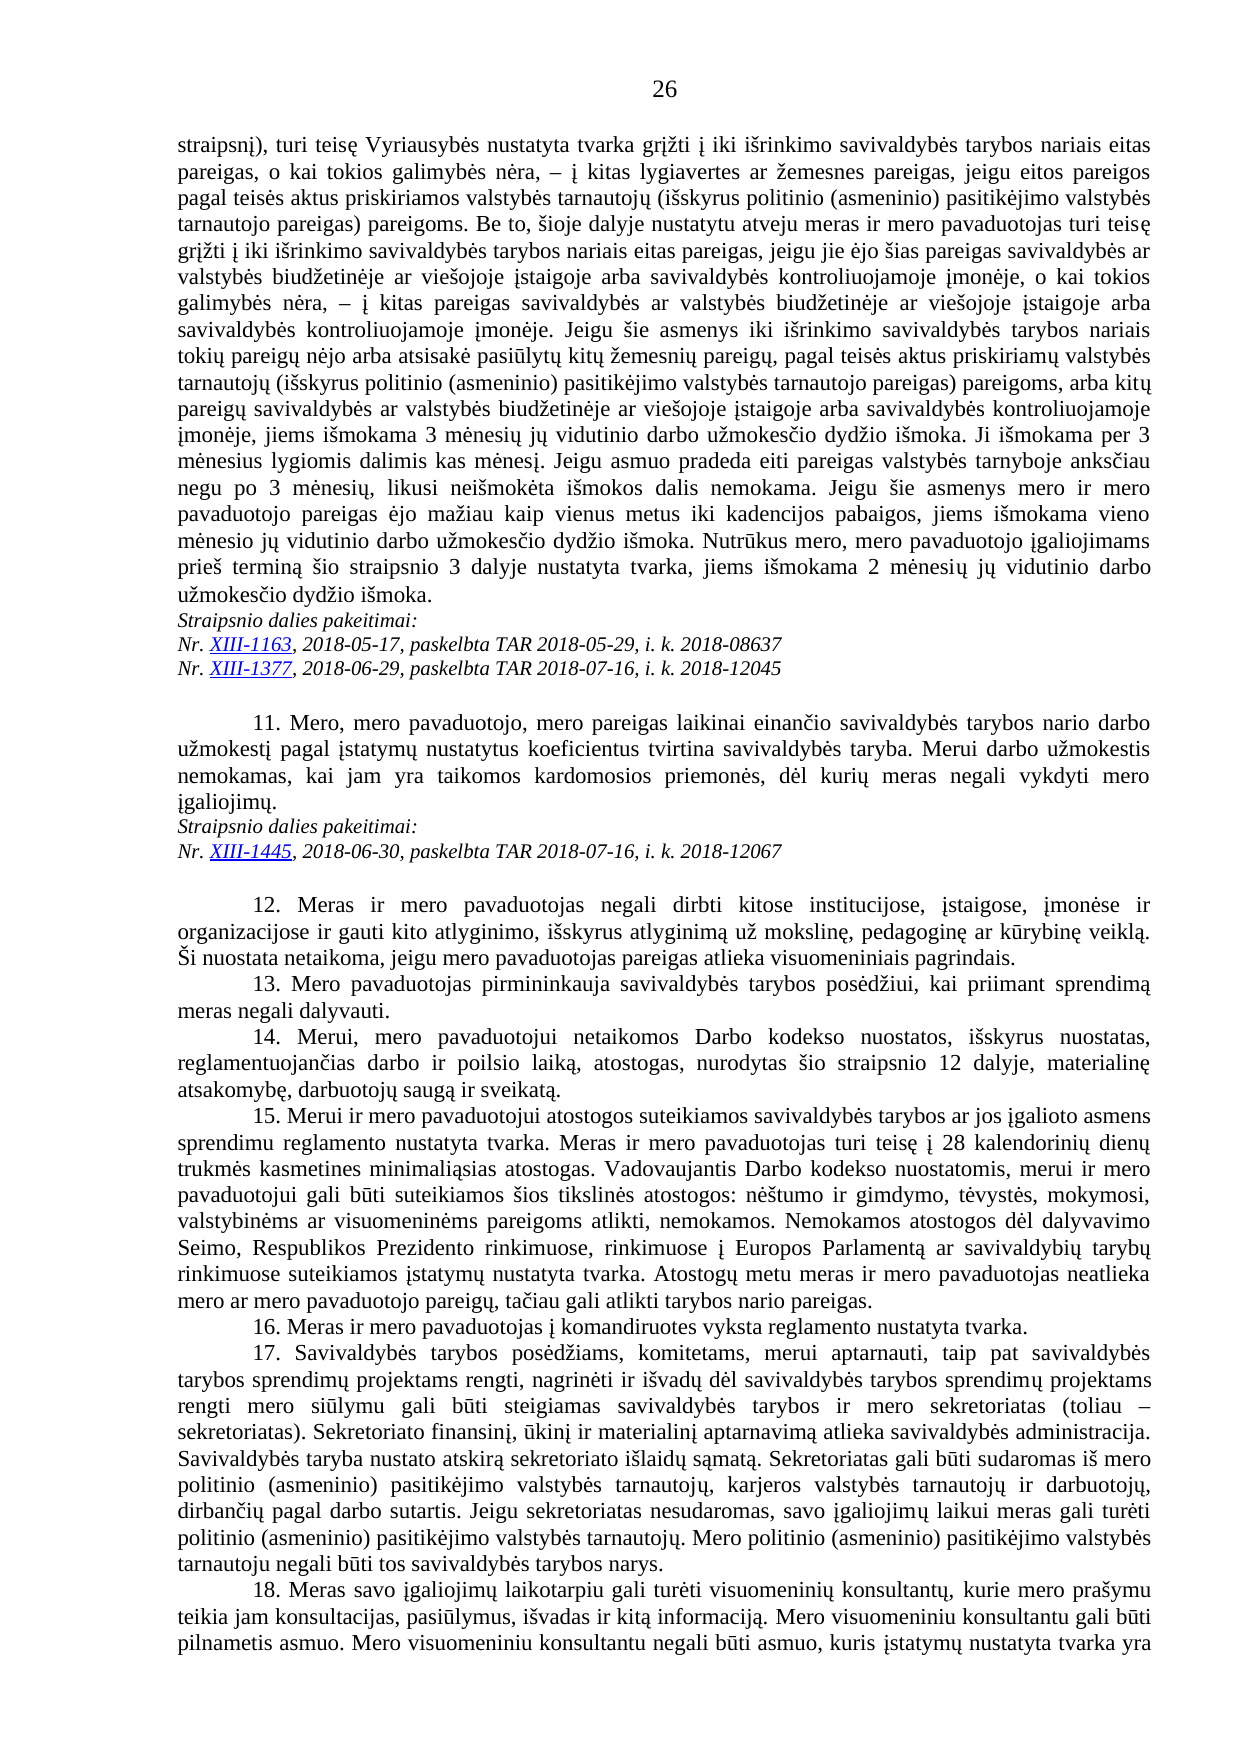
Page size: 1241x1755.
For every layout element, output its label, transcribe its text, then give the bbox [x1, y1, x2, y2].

text Nr. XIII-1163, 2018-05-17, paskelbta TAR 2018-05-29, i. k. 2018-08637 [177, 632, 1152, 656]
text straipsnį), turi teisę Vyriausybės nustatyta tvarka grįžti į iki išrinkimo savivaldybės tarybos nariais eitas pareigas, o kai tokios galimybės nėra, – į kitas lygiavertes ar žemesnes pareigas, jeigu eitos pareigos pagal teisės aktus priskiriamos valstybės tarnautojų (išskyrus politinio (asmeninio) pasitikėjimo valstybės tarnautojo pareigas) pareigoms. Be to, šioje dalyje nustatytu atveju meras ir mero pavaduotojas turi teisę grįžti į iki išrinkimo savivaldybės tarybos nariais eitas pareigas, jeigu jie ėjo šias pareigas savivaldybės ar valstybės biudžetinėje ar viešojoje įstaigoje arba savivaldybės kontroliuojamoje įmonėje, o kai tokios galimybės nėra, – į kitas pareigas savivaldybės ar valstybės biudžetinėje ar viešojoje įstaigoje arba savivaldybės kontroliuojamoje įmonėje. Jeigu šie asmenys iki išrinkimo savivaldybės tarybos nariais tokių pareigų nėjo arba atsisakė pasiūlytų kitų žemesnių pareigų, pagal teisės aktus priskiriamų valstybės tarnautojų (išskyrus politinio (asmeninio) pasitikėjimo valstybės tarnautojo pareigas) pareigoms, arba kitų pareigų savivaldybės ar valstybės biudžetinėje ar viešojoje įstaigoje arba savivaldybės kontroliuojamoje įmonėje, jiems išmokama 3 mėnesių jų vidutinio darbo užmokesčio dydžio išmoka. Ji išmokama per 3 mėnesius lygiomis dalimis kas mėnesį. Jeigu asmuo pradeda eiti pareigas valstybės tarnyboje anksčiau negu po 3 mėnesių, likusi neišmokėta išmokos dalis nemokama. Jeigu šie asmenys mero ir mero pavaduotojo pareigas ėjo mažiau kaip vienus metus iki kadencijos pabaigos, jiems išmokama vieno mėnesio jų vidutinio darbo užmokesčio dydžio išmoka. Nutrūkus mero, mero pavaduotojo įgaliojimams prieš terminą šio straipsnio 3 dalyje nustatyta tvarka, jiems išmokama 2 mėnesių jų vidutinio darbo užmokesčio dydžio išmoka. [177, 131, 1152, 608]
text 14. Merui, mero pavaduotojui netaikomos Darbo kodekso nuostatos, išskyrus nuostatas, reglamentuojančias darbo ir poilsio laiką, atostogas, nurodytas šio straipsnio 12 dalyje, materialinę atsakomybę, darbuotojų saugą ir sveikatą. [177, 1023, 1152, 1102]
text Straipsnio dalies pakeitimai: [177, 608, 1152, 632]
text 15. Merui ir mero pavaduotojui atostogos suteikiamos savivaldybės tarybos ar jos įgalioto asmens sprendimu reglamento nustatyta tvarka. Meras ir mero pavaduotojas turi teisę į 28 kalendorinių dienų trukmės kasmetines minimaliąsias atostogas. Vadovaujantis Darbo kodekso nuostatomis, merui ir mero pavaduotojui gali būti suteikiamos šios tikslinės atostogos: nėštumo ir gimdymo, tėvystės, mokymosi, valstybinėms ar visuomeninėms pareigoms atlikti, nemokamos. Nemokamos atostogos dėl dalyvavimo Seimo, Respublikos Prezidento rinkimuose, rinkimuose į Europos Parlamentą ar savivaldybių tarybų rinkimuose suteikiamos įstatymų nustatyta tvarka. Atostogų metu meras ir mero pavaduotojas neatlieka mero ar mero pavaduotojo pareigų, tačiau gali atlikti tarybos nario pareigas. [177, 1102, 1152, 1313]
text 18. Meras savo įgaliojimų laikotarpiu gali turėti visuomeninių konsultantų, kurie mero prašymu teikia jam konsultacijas, pasiūlymus, išvadas ir kitą informaciją. Mero visuomeniniu konsultantu gali būti pilnametis asmuo. Mero visuomeniniu konsultantu negali būti asmuo, kuris įstatymų nustatyta tvarka yra [177, 1577, 1152, 1656]
text 13. Mero pavaduotojas pirmininkauja savivaldybės tarybos posėdžiui, kai priimant sprendimą meras negali dalyvauti. [177, 970, 1152, 1023]
text Nr. XIII-1377, 2018-06-29, paskelbta TAR 2018-07-16, i. k. 2018-12045 [177, 656, 1152, 680]
text 11. Mero, mero pavaduotojo, mero pareigas laikinai einančio savivaldybės tarybos nario darbo užmokestį pagal įstatymų nustatytus koeficientus tvirtina savivaldybės taryba. Merui darbo užmokestis nemokamas, kai jam yra taikomos kardomosios priemonės, dėl kurių meras negali vykdyti mero įgaliojimų. [177, 709, 1152, 814]
text Straipsnio dalies pakeitimai: [177, 814, 1152, 838]
text 17. Savivaldybės tarybos posėdžiams, komitetams, merui aptarnauti, taip pat savivaldybės tarybos sprendimų projektams rengti, nagrinėti ir išvadų dėl savivaldybės tarybos sprendimų projektams rengti mero siūlymu gali būti steigiamas savivaldybės tarybos ir mero sekretoriatas (toliau – sekretoriatas). Sekretoriato finansinį, ūkinį ir materialinį aptarnavimą atlieka savivaldybės administracija. Savivaldybės taryba nustato atskirą sekretoriato išlaidų sąmatą. Sekretoriatas gali būti sudaromas iš mero politinio (asmeninio) pasitikėjimo valstybės tarnautojų, karjeros valstybės tarnautojų ir darbuotojų, dirbančių pagal darbo sutartis. Jeigu sekretoriatas nesudaromas, savo įgaliojimų laikui meras gali turėti politinio (asmeninio) pasitikėjimo valstybės tarnautojų. Mero politinio (asmeninio) pasitikėjimo valstybės tarnautoju negali būti tos savivaldybės tarybos narys. [177, 1339, 1152, 1577]
text 12. Meras ir mero pavaduotojas negali dirbti kitose institucijose, įstaigose, įmonėse ir organizacijose ir gauti kito atlyginimo, išskyrus atlyginimą už mokslinę, pedagoginę ar kūrybinę veiklą. Ši nuostata netaikoma, jeigu mero pavaduotojas pareigas atlieka visuomeniniais pagrindais. [177, 891, 1152, 970]
text 16. Meras ir mero pavaduotojas į komandiruotes vyksta reglamento nustatyta tvarka. [177, 1313, 1152, 1339]
text Nr. XIII-1445, 2018-06-30, paskelbta TAR 2018-07-16, i. k. 2018-12067 [177, 838, 1152, 863]
